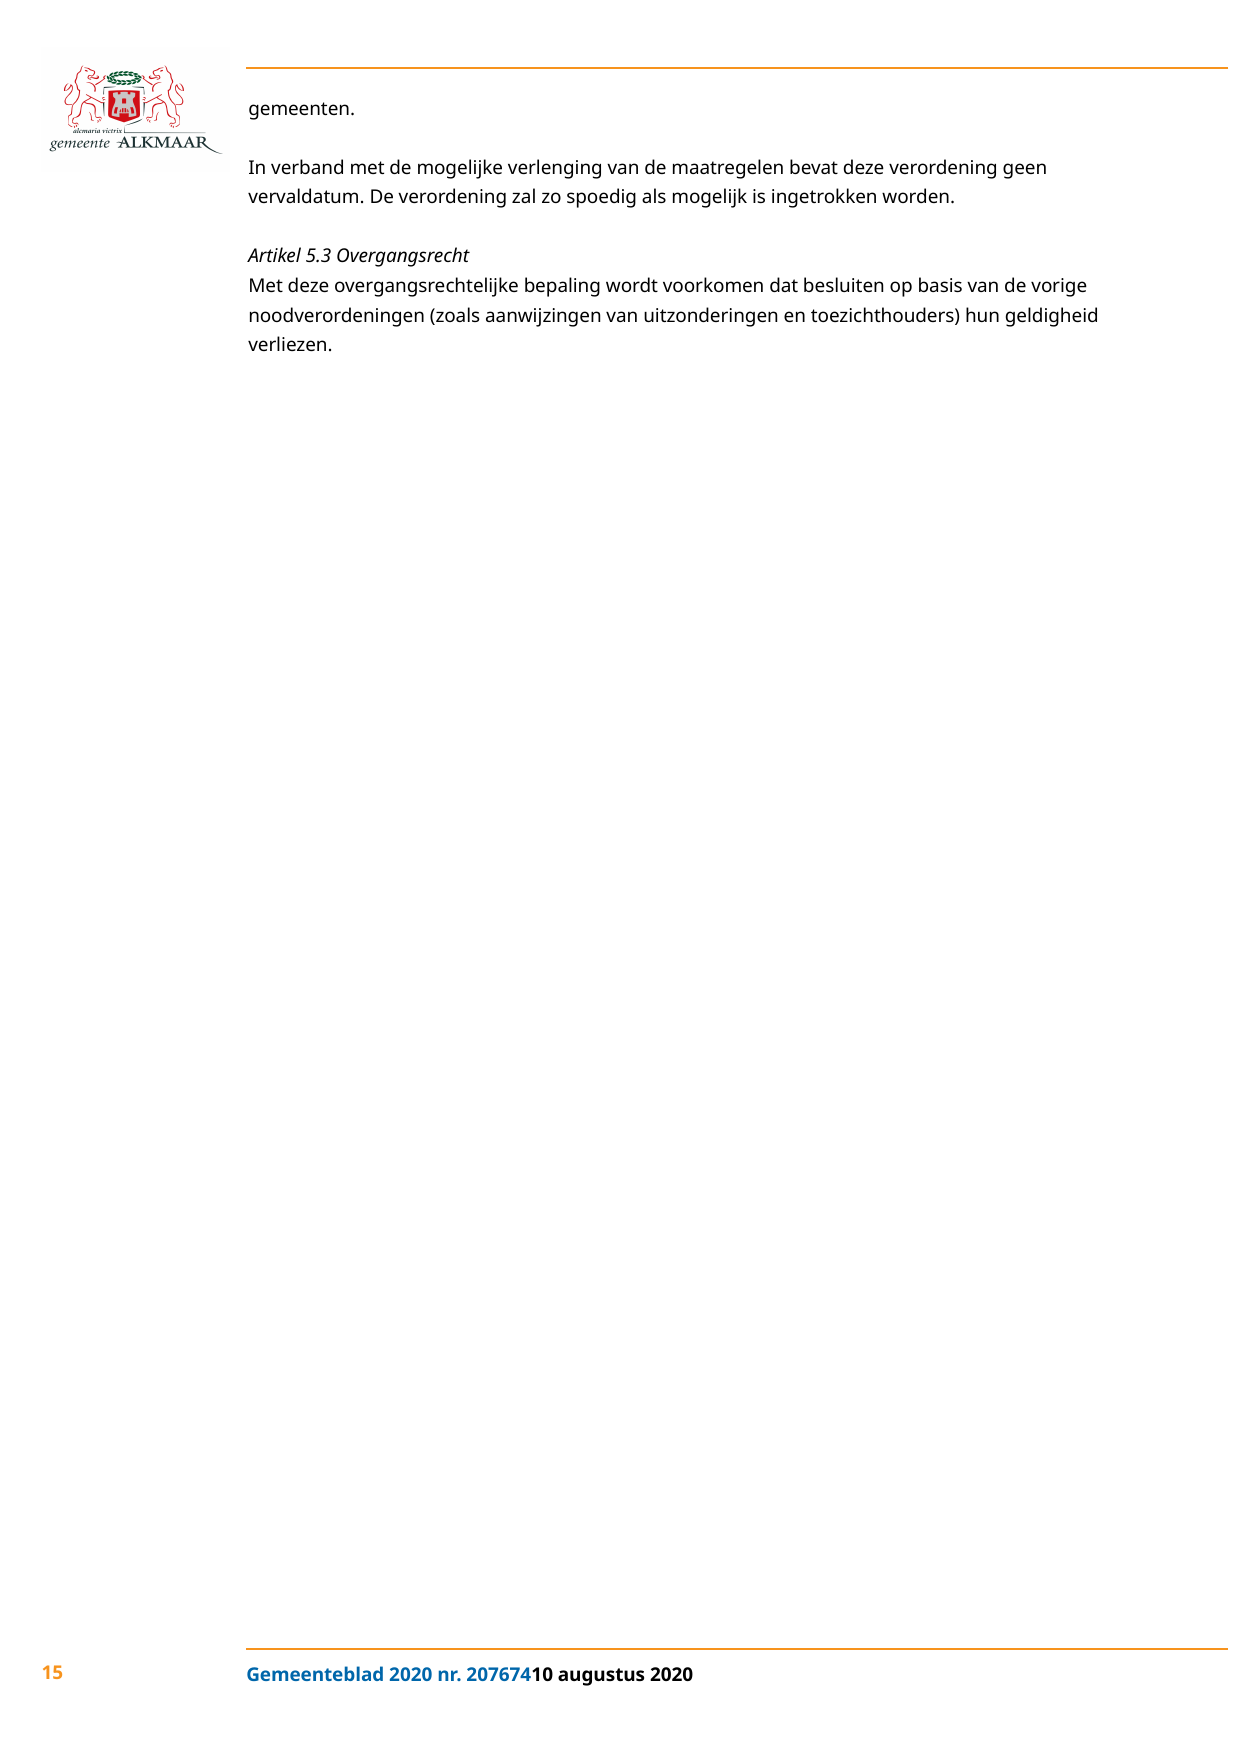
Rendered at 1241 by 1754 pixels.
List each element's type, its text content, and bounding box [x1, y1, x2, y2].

text Met deze overgangsrechtelijke bepaling wordt voorkomen dat besluiten op basis van de vorige noodverordeningen (zoals aanwijzingen van uitzonderingen en toezichthouders) hun geldigheid verliezen. [248, 272, 1152, 357]
text Artikel 5.3 Overgangsrecht [248, 243, 1152, 268]
text gemeenten. [248, 95, 1152, 121]
picture [41, 47, 231, 172]
text In verband met de mogelijke verlenging van de maatregelen bevat deze verordening geen vervaldatum. De verordening zal zo spoedig als mogelijk is ingetrokken worden. [248, 154, 1152, 209]
